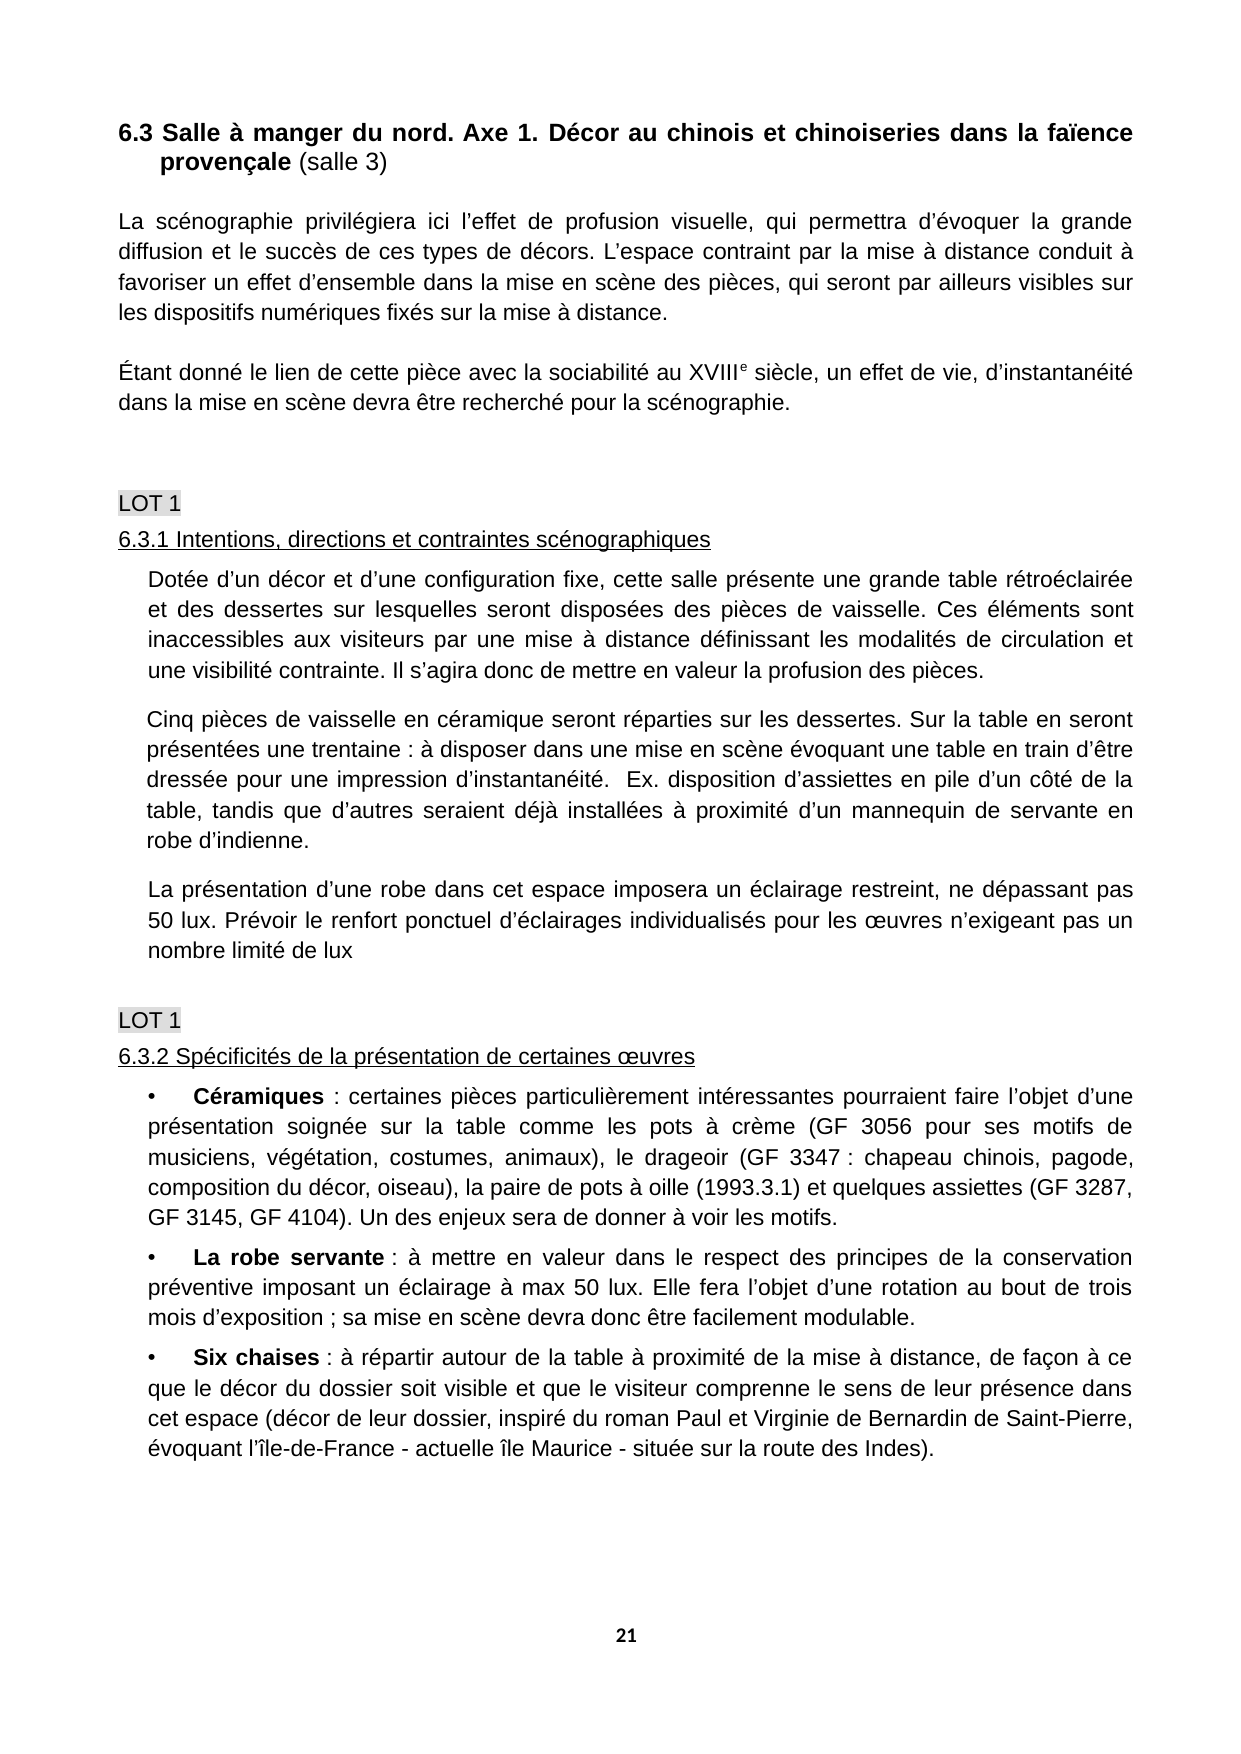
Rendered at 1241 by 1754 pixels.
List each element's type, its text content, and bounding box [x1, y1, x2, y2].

text Étant donné le lien de cette pièce avec la sociabilité au XVIIIe siècle, un effet de vie, d’instantanéité dans la mise en scène devra être recherché pour la scénographie. [118, 359, 1134, 416]
list Six chaises : à répartir autour de la table à proximité de la mise à distance, de façon à ce que le décor du dossier soit visible et que le visiteur comprenne le sens de leur présence dans cet espace (décor de leur dossier, inspiré du roman Paul et Virginie de Bernardin de Saint-Pierre, évoquant l’île-de-France - actuelle île Maurice - située sur la route des Indes). [148, 1344, 1134, 1461]
text 6.3.1 Intentions, directions et contraintes scénographiques [118, 526, 1134, 552]
list Cinq pièces de vaisselle en céramique seront réparties sur les dessertes. Sur la table en seront présentées une trentaine : à disposer dans une mise en scène évoquant une table en train d’être dressée pour une impression d’instantanéité. Ex. disposition d’assiettes en pile d’un côté de la table, tandis que d’autres seraient déjà installées à proximité d’un mannequin de servante en robe d’indienne. [126, 706, 1134, 853]
text 6.3 Salle à manger du nord. Axe 1. Décor au chinois et chinoiseries dans la faïence provençale (salle 3) [118, 118, 1134, 176]
text LOT 1 [118, 490, 1134, 516]
list La robe servante : à mettre en valeur dans le respect des principes de la conservation préventive imposant un éclairage à max 50 lux. Elle fera l’objet d’une rotation au bout de trois mois d’exposition ; sa mise en scène devra donc être facilement modulable. [148, 1244, 1134, 1331]
text Dotée d’un décor et d’une configuration fixe, cette salle présente une grande table rétroéclairée et des dessertes sur lesquelles seront disposées des pièces de vaisselle. Ces éléments sont inaccessibles aux visiteurs par une mise à distance définissant les modalités de circulation et une visibilité contrainte. Il s’agira donc de mettre en valeur la profusion des pièces. [148, 566, 1134, 683]
text La scénographie privilégiera ici l’effet de profusion visuelle, qui permettra d’évoquer la grande diffusion et le succès de ces types de décors. L’espace contraint par la mise à distance conduit à favoriser un effet d’ensemble dans la mise en scène des pièces, qui seront par ailleurs visibles sur les dispositifs numériques fixés sur la mise à distance. [118, 208, 1134, 325]
list Céramiques : certaines pièces particulièrement intéressantes pourraient faire l’objet d’une présentation soignée sur la table comme les pots à crème (GF 3056 pour ses motifs de musiciens, végétation, costumes, animaux), le drageoir (GF 3347 : chapeau chinois, pagode, composition du décor, oiseau), la paire de pots à oille (1993.3.1) et quelques assiettes (GF 3287, GF 3145, GF 4104). Un des enjeux sera de donner à voir les motifs. [148, 1083, 1134, 1230]
text LOT 1 [118, 1007, 1134, 1033]
text La présentation d’une robe dans cet espace imposera un éclairage restreint, ne dépassant pas 50 lux. Prévoir le renfort ponctuel d’éclairages individualisés pour les œuvres n’exigeant pas un nombre limité de lux [148, 876, 1134, 963]
text 6.3.2 Spécificités de la présentation de certaines œuvres [118, 1043, 1134, 1069]
